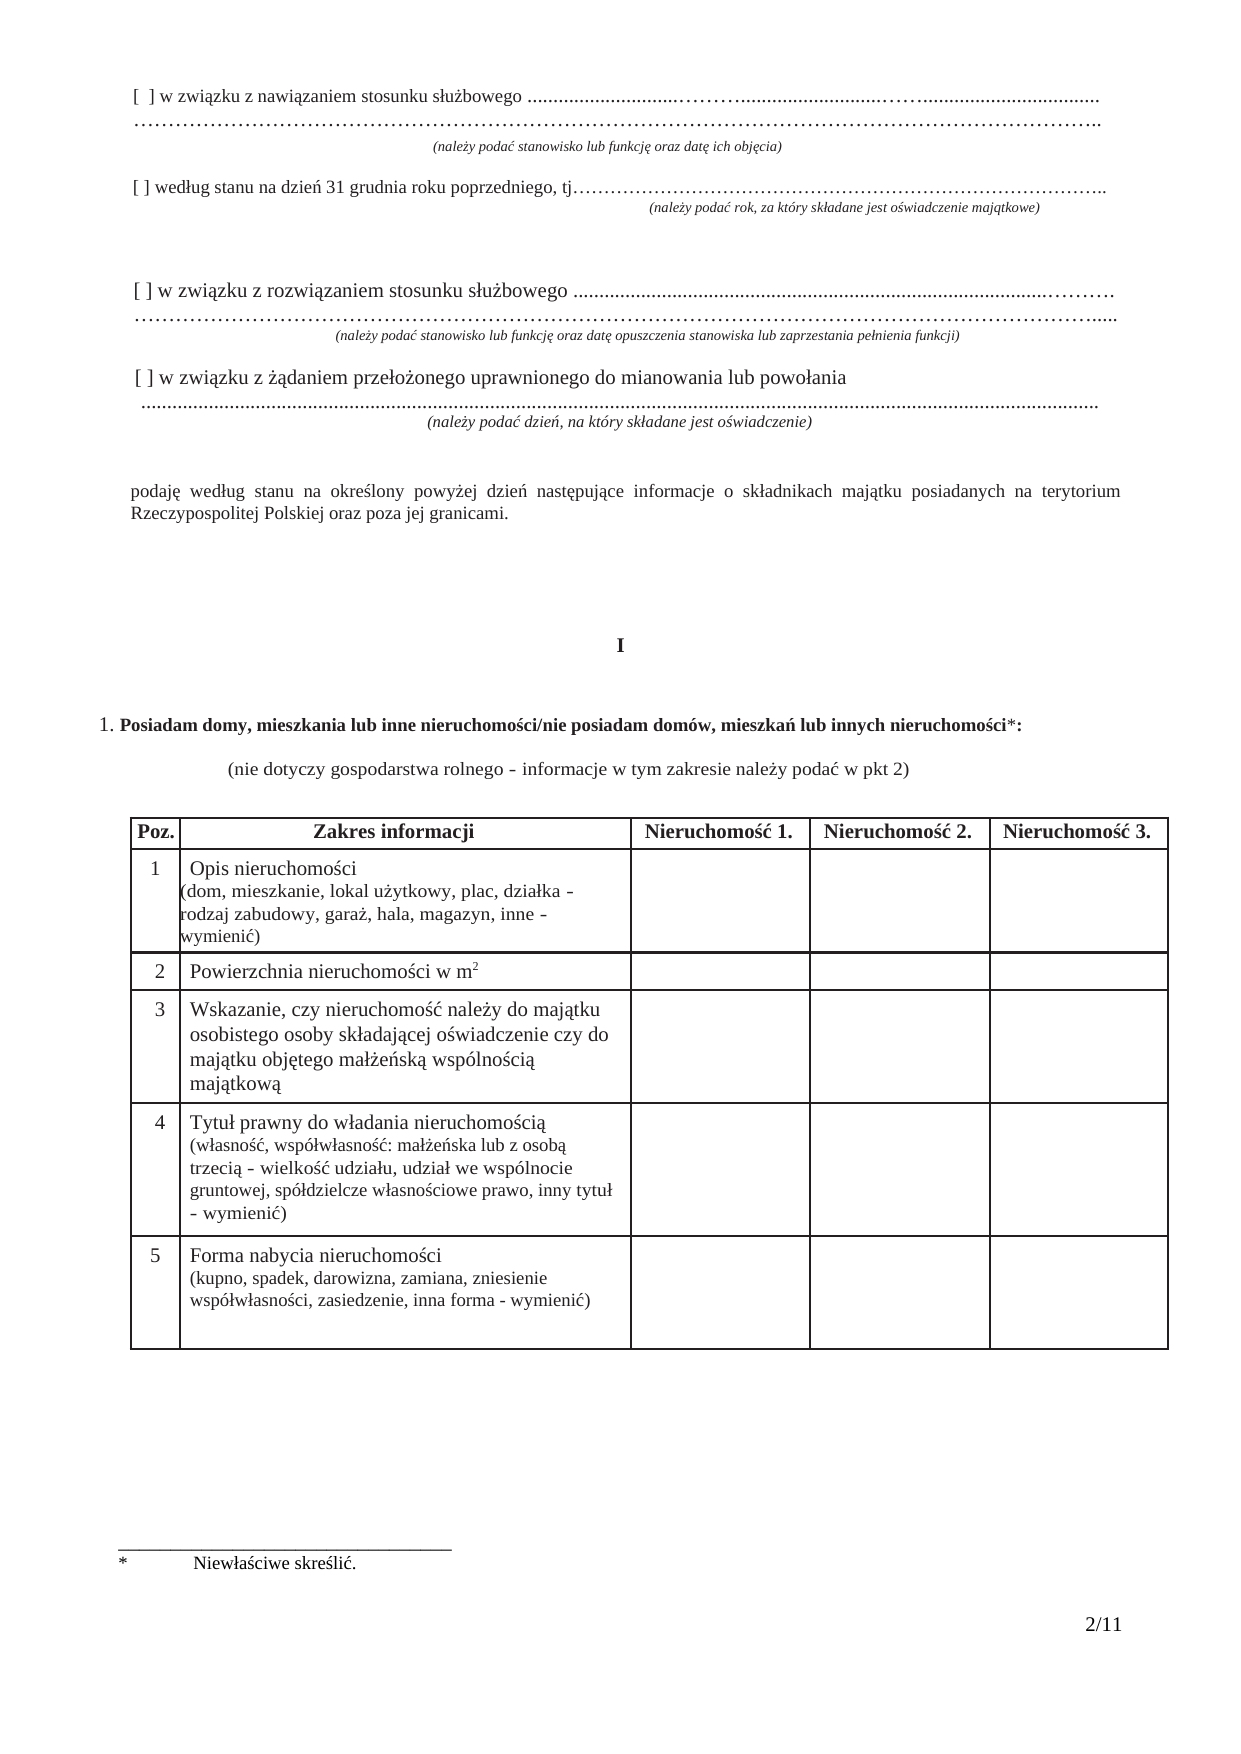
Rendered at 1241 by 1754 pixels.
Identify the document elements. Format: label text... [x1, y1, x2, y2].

table_cell [991, 1237, 1167, 1348]
table_cell [632, 1104, 809, 1235]
table_cell [632, 850, 809, 951]
text (należy podać stanowisko lub funkcję oraz datę opuszczenia stanowiska lub zaprzestania pełnienia funkcji) [288, 326, 1008, 344]
table_cell [991, 954, 1167, 989]
table_cell 1 [132, 850, 179, 951]
table_cell [811, 954, 989, 989]
table_cell 2 [132, 954, 179, 989]
table_cell [991, 1104, 1167, 1235]
text ........................................................................................................................................................................................ [118, 389, 1121, 413]
table_cell [632, 954, 809, 989]
table_cell 4 [132, 1104, 179, 1235]
list Posiadam domy, mieszkania lub inne nieruchomości/nie posiadam domów, mieszkań lub innych nieruchomości*: [119, 712, 1119, 736]
table_cell Powierzchnia nieruchomości w m2 [181, 954, 630, 989]
text (należy podać dzień, na który składane jest oświadczenie) [119, 413, 1122, 431]
text (należy podać rok, za który składane jest oświadczenie majqtkowe) [118, 198, 1122, 216]
subtitle I [591, 633, 650, 657]
table_cell Wskazanie, czy nieruchomość należy do majątku osobistego osoby składającej oświadczenie czy do majątku objętego małżeńską wspólnością majątkową [181, 991, 630, 1102]
text [ ] w związku z nawiązaniem stosunku służbowego .............................………...........................……..................................………………………………………………………………………………………………………………………….. (należy podać stanowisko lub funkcję oraz datę ich objęcia) [133, 83, 1106, 156]
table_cell [811, 850, 989, 951]
table_cell Opis nieruchomości (dom, mieszkanie, lokal użytkowy, plac, działka - rodzaj zabudowy, garaż, hala, magazyn, inne - wymienić) [181, 850, 630, 951]
text [ ] w związku z rozwiązaniem stosunku służbowego ...........................................................................................……….…………………………………………………………………………………………………………………………..... [133, 278, 1122, 326]
table_cell [991, 850, 1167, 951]
table_cell Forma nabycia nieruchomości (kupno, spadek, darowizna, zamiana, zniesienie współwłasności, zasiedzenie, inna forma - wymienić) [181, 1237, 630, 1348]
text (nie dotyczy gospodarstwa rolnego - informacje w tym zakresie należy podać w pkt 2) [119, 757, 1018, 779]
text [ ] według stanu na dzień 31 grudnia roku poprzedniego, tj………………………………………………………………………….. [133, 176, 1108, 198]
table_header Nieruchomość 3. [991, 819, 1167, 848]
table_header Nieruchomość 1. [632, 819, 809, 848]
text [ ] w związku z żądaniem przełożonego uprawnionego do mianowania lub powołania [134, 365, 1111, 389]
table_cell [991, 991, 1167, 1102]
table_cell 3 [132, 991, 179, 1102]
table_cell 5 [132, 1237, 179, 1348]
table_header Nieruchomość 2. [811, 819, 989, 848]
table_cell [632, 1237, 809, 1348]
table_cell [811, 1237, 989, 1348]
text podaję według stanu na określony powyżej dzień następujące informacje o składnikach majątku posiadanych na terytorium Rzeczypospolitej Polskiej oraz poza jej granicami. [130, 480, 1122, 524]
table_header Zakres informacji [181, 819, 630, 848]
table_cell [811, 1104, 989, 1235]
table_cell [632, 991, 809, 1102]
table_cell Tytuł prawny do władania nieruchomością (własność, współwłasność: małżeńska lub z osobą trzecią - wielkość udziału, udział we wspólnocie gruntowej, spółdzielcze własnościowe prawo, inny tytuł - wymienić) [181, 1104, 630, 1235]
table_header Poz. [132, 819, 179, 848]
table_cell [811, 991, 989, 1102]
